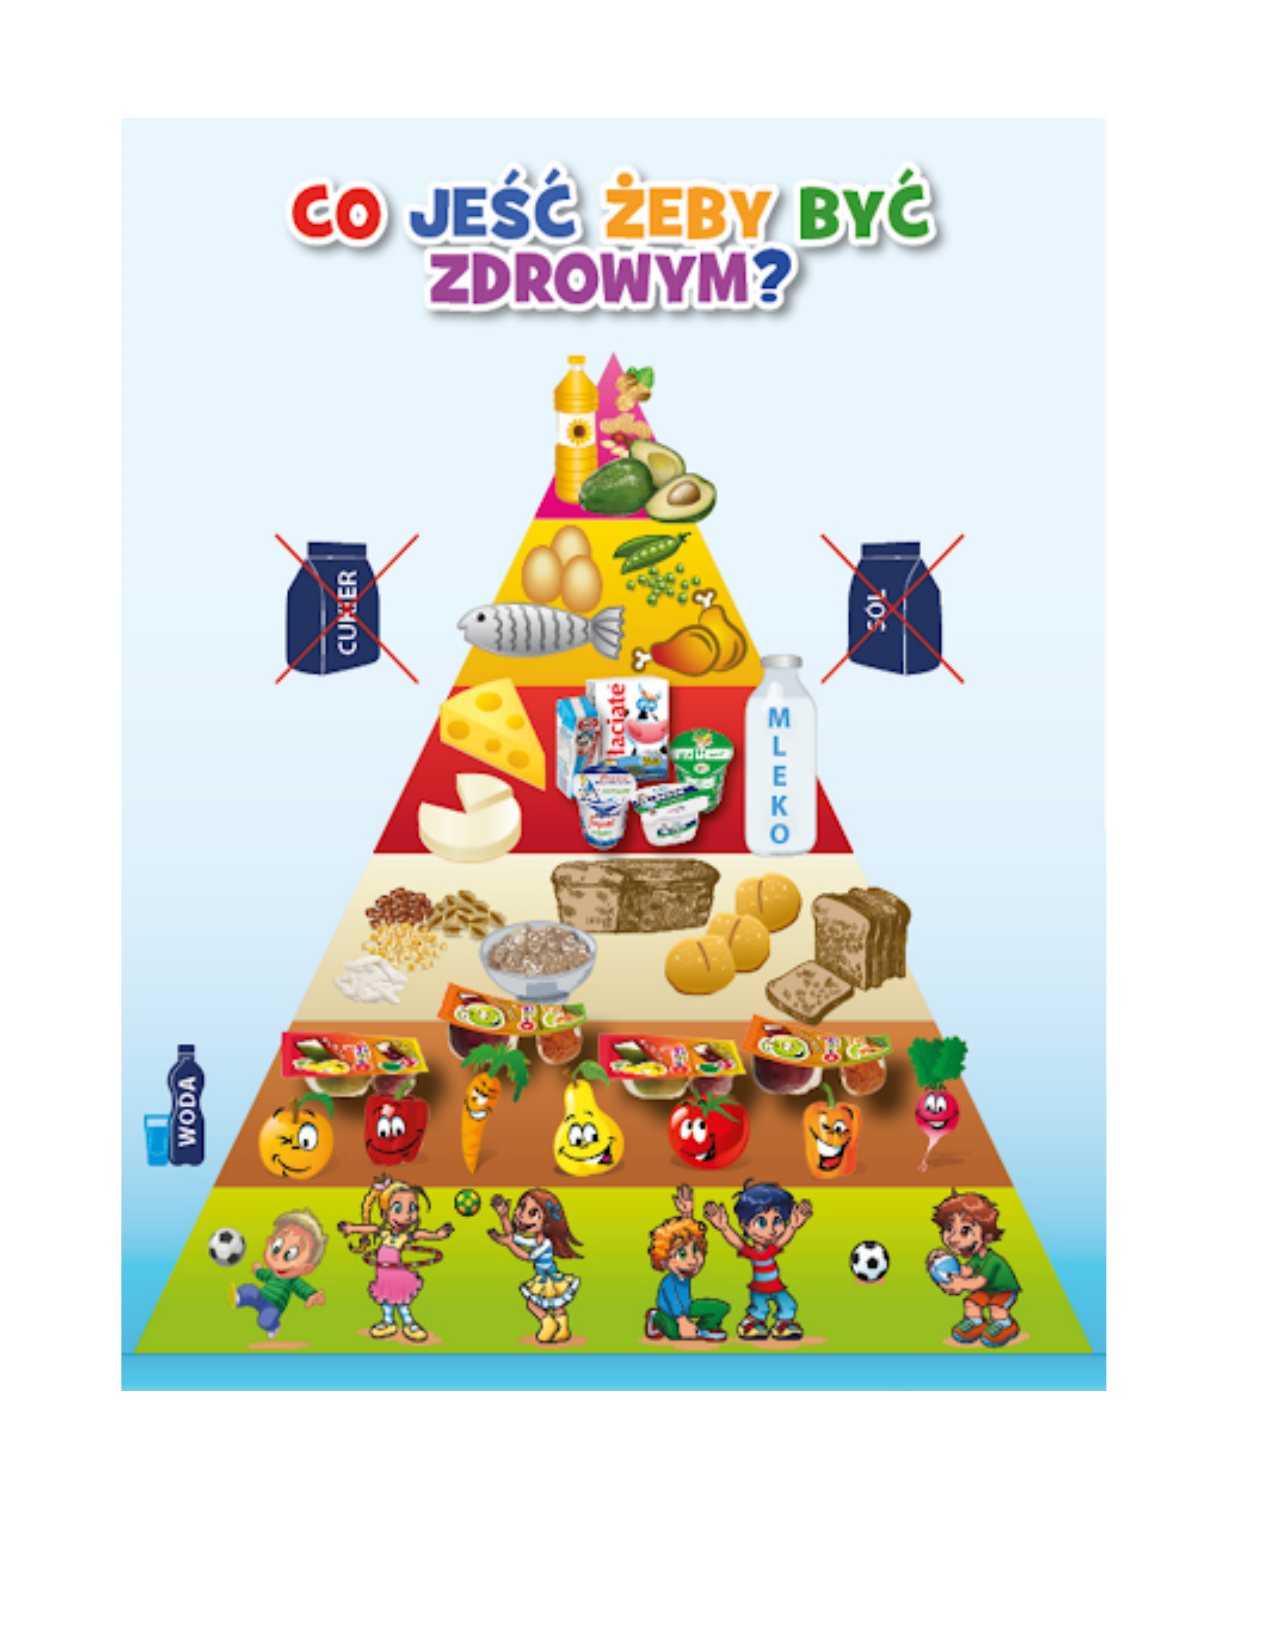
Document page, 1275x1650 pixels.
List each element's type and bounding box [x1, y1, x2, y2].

picture [121, 118, 1107, 1391]
